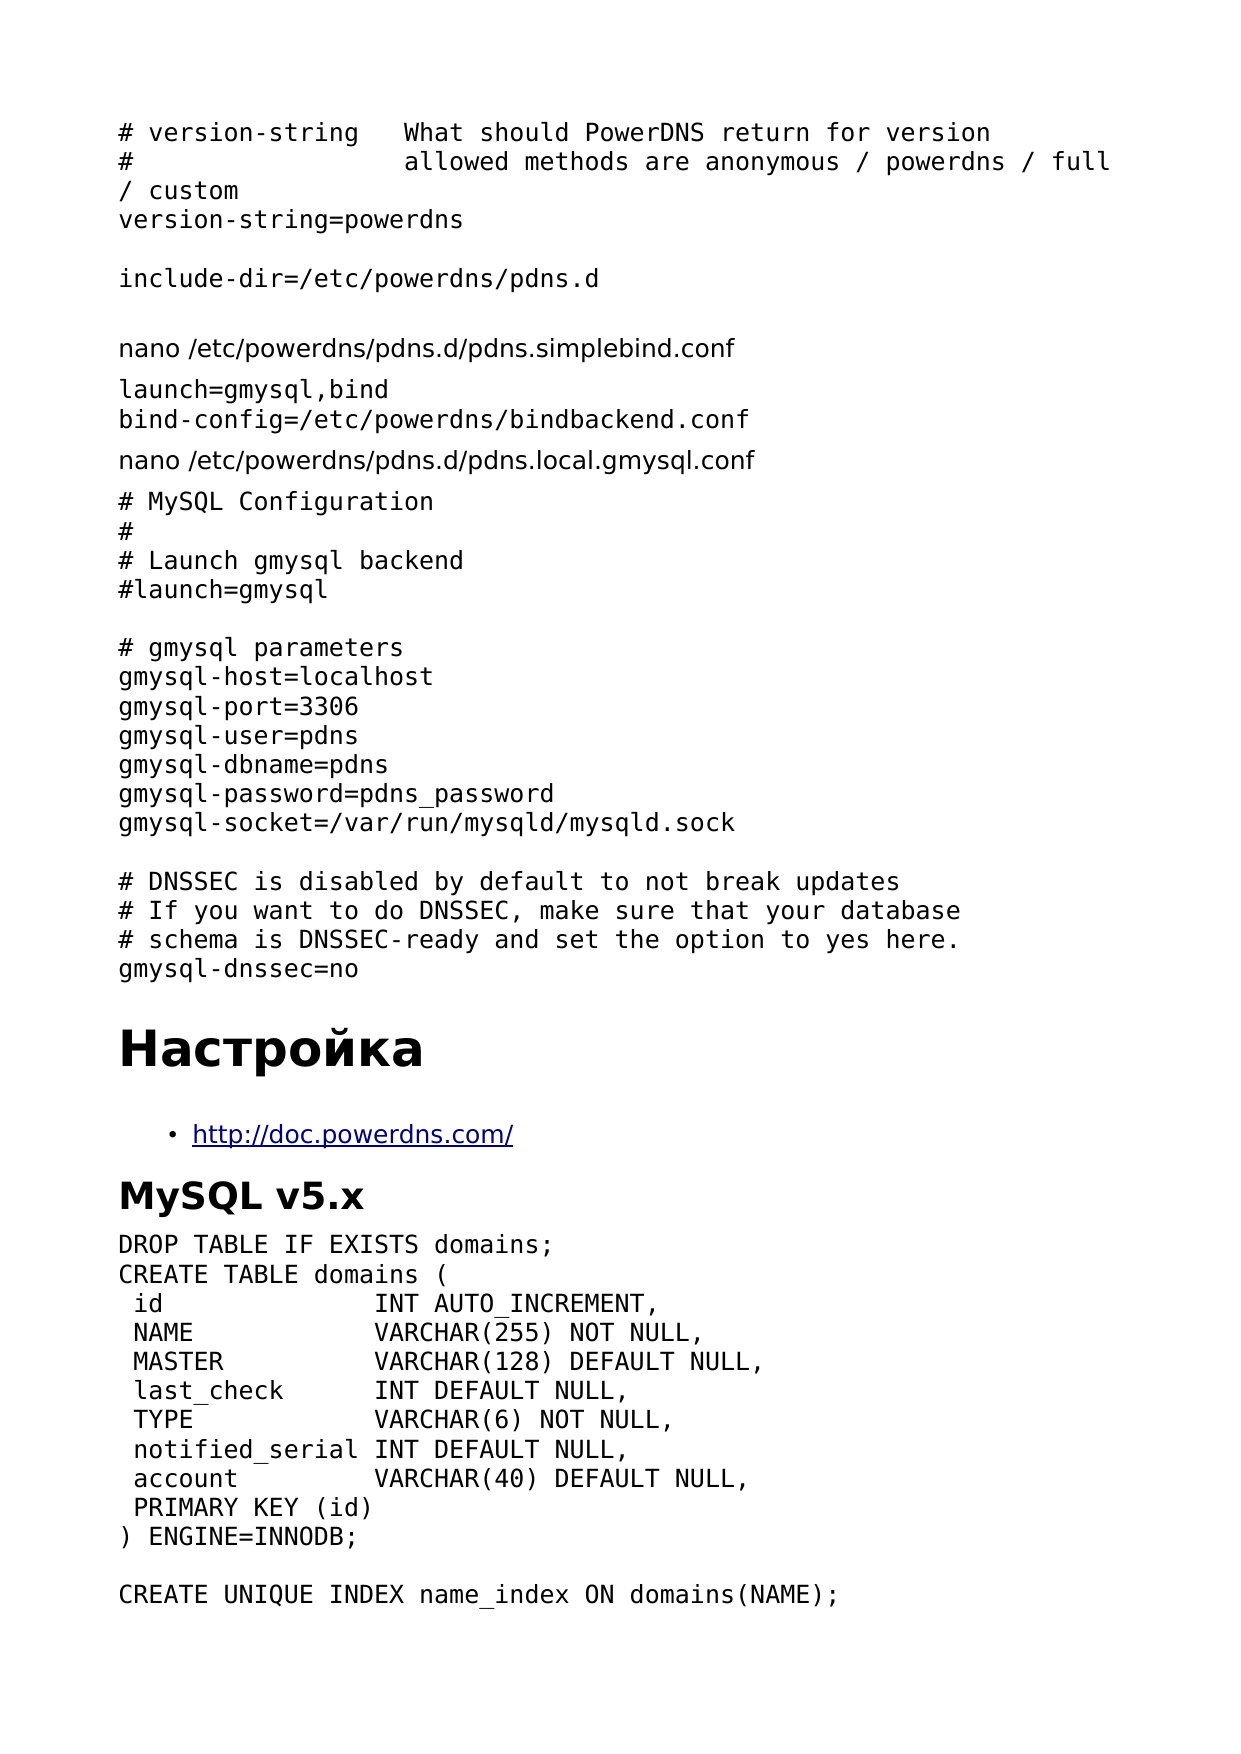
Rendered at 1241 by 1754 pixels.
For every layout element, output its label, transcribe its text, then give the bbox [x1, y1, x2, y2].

subtitle Настройка [118, 1020, 1122, 1078]
text # version-string What should PowerDNS return for version # allowed methods are anonymous / powerdns / full / custom version-string=powerdns include-dir=/etc/powerdns/pdns.d [118, 118, 1122, 322]
list http://doc.powerdns.com/ [177, 1120, 1122, 1149]
subtitle MySQL v5.x [118, 1174, 1122, 1218]
text DROP TABLE IF EXISTS domains; CREATE TABLE domains ( id INT AUTO_INCREMENT, NAME VARCHAR(255) NOT NULL, MASTER VARCHAR(128) DEFAULT NULL, last_check INT DEFAULT NULL, TYPE VARCHAR(6) NOT NULL, notified_serial INT DEFAULT NULL, account VARCHAR(40) DEFAULT NULL, PRIMARY KEY (id) ) ENGINE=INNODB; CREATE UNIQUE INDEX name_index ON domains(NAME); [118, 1231, 1122, 1610]
text # MySQL Configuration # # Launch gmysql backend #launch=gmysql # gmysql parameters gmysql-host=localhost gmysql-port=3306 gmysql-user=pdns gmysql-dbname=pdns gmysql-password=pdns_password gmysql-socket=/var/run/mysqld/mysqld.sock # DNSSEC is disabled by default to not break updates # If you want to do DNSSEC, make sure that your database # schema is DNSSEC-ready and set the option to yes here. gmysql-dnssec=no [118, 487, 1122, 983]
text nano /etc/powerdns/pdns.d/pdns.simplebind.conf [118, 334, 1122, 363]
text launch=gmysql,bind bind-config=/etc/powerdns/bindbackend.conf [118, 376, 1122, 434]
text nano /etc/powerdns/pdns.d/pdns.local.gmysql.conf [118, 446, 1122, 475]
